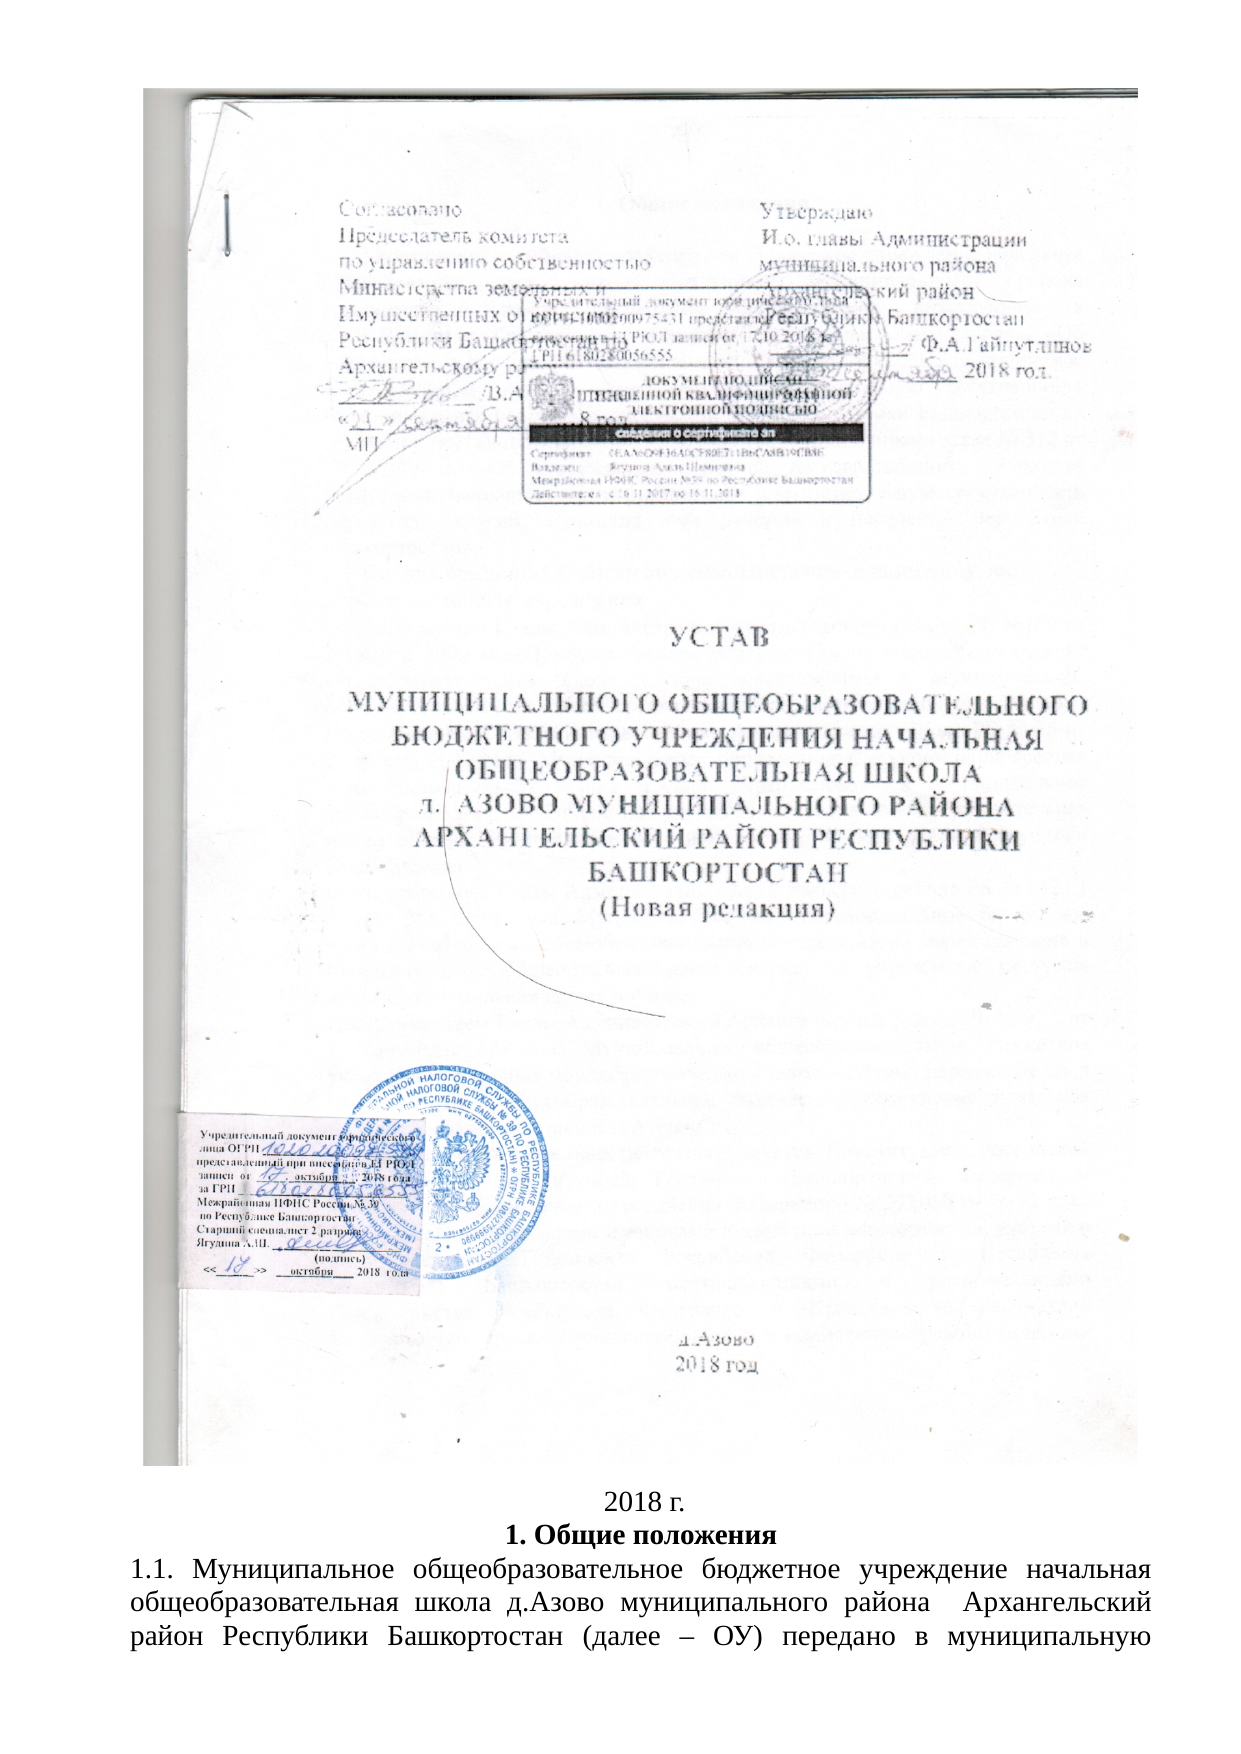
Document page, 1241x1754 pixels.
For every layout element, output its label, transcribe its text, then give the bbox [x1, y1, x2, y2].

text 1. Общие положения [130, 1517, 1152, 1551]
text 2018 г. [130, 1484, 1152, 1517]
text 1.1. Муниципальное общеобразовательное бюджетное учреждение начальная общеобразовательная школа д.Азово муниципального района Архангельский район Республики Башкортостан (далее – ОУ) передано в муниципальную [130, 1551, 1152, 1652]
